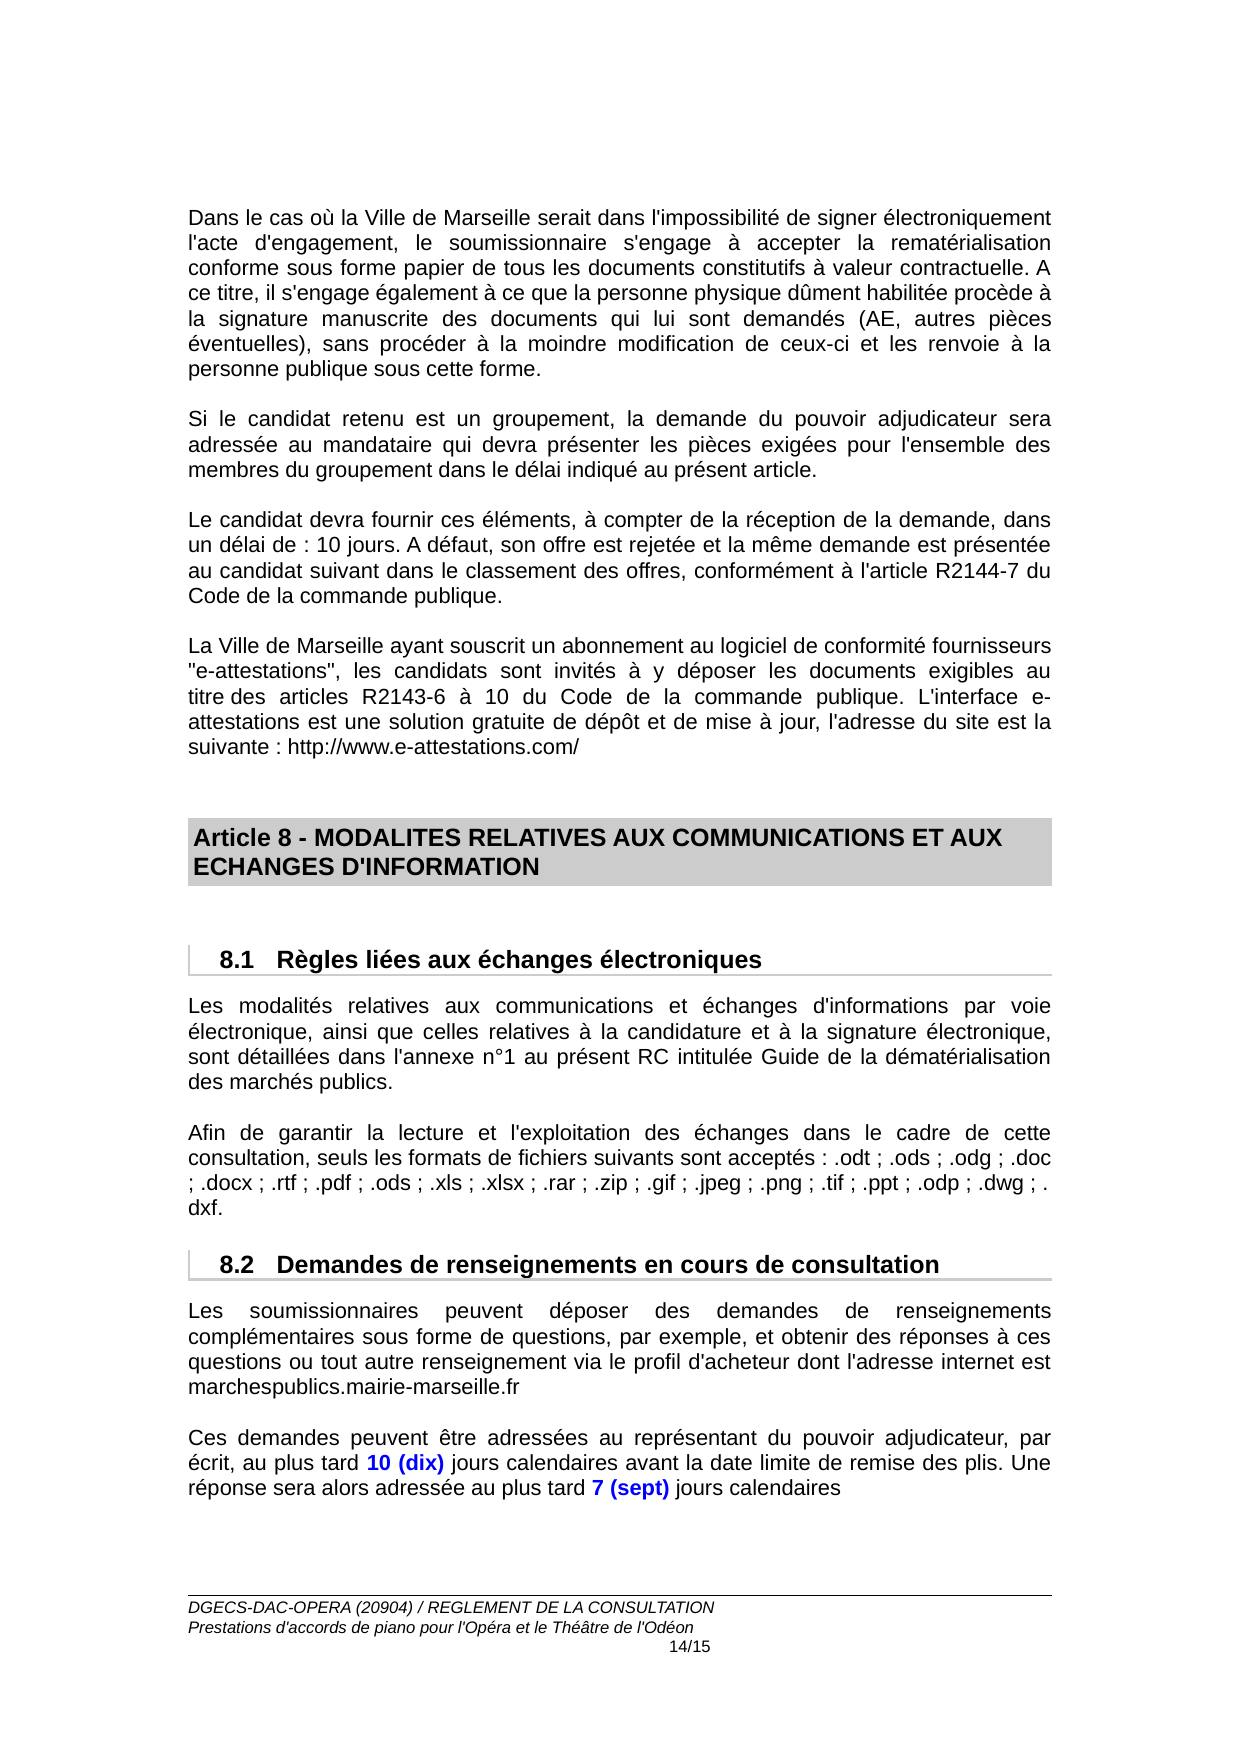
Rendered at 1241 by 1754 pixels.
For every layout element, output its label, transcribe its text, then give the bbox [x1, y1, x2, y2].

text Le candidat devra fournir ces éléments, à compter de la réception de la demande, dans un délai de : 10 jours. A défaut, son offre est rejetée et la même demande est présentée au candidat suivant dans le classement des offres, conformément à l'article R2144-7 du Code de la commande publique. [188, 507, 1052, 608]
text Les modalités relatives aux communications et échanges d'informations par voie électronique, ainsi que celles relatives à la candidature et à la signature électronique, sont détaillées dans l'annexe n°1 au présent RC intitulée Guide de la dématérialisation des marchés publics. [188, 993, 1052, 1094]
text Si le candidat retenu est un groupement, la demande du pouvoir adjudicateur sera adressée au mandataire qui devra présenter les pièces exigées pour l'ensemble des membres du groupement dans le délai indiqué au présent article. [188, 406, 1052, 482]
subtitle MODALITES RELATIVES AUX COMMUNICATIONS ET AUX ECHANGES D'INFORMATION [190, 821, 1050, 884]
subtitle Règles liées aux échanges électroniques [190, 945, 1052, 974]
text Ces demandes peuvent être adressées au représentant du pouvoir adjudicateur, par écrit, au plus tard 10 (dix) jours calendaires avant la date limite de remise des plis. Une réponse sera alors adressée au plus tard 7 (sept) jours calendaires [188, 1424, 1052, 1500]
text La Ville de Marseille ayant souscrit un abonnement au logiciel de conformité fournisseurs "e-attestations", les candidats sont invités à y déposer les documents exigibles au titre des articles R2143-6 à 10 du Code de la commande publique. L'interface e-attestations est une solution gratuite de dépôt et de mise à jour, l'adresse du site est la suivante : http://www.e-attestations.com/ [188, 633, 1052, 759]
text Afin de garantir la lecture et l'exploitation des échanges dans le cadre de cette consultation, seuls les formats de fichiers suivants sont acceptés : .odt ; .ods ; .odg ; .doc ; .docx ; .rtf ; .pdf ; .ods ; .xls ; .xlsx ; .rar ; .zip ; .gif ; .jpeg ; .png ; .tif ; .ppt ; .odp ; .dwg ; .dxf. [188, 1119, 1052, 1220]
text Dans le cas où la Ville de Marseille serait dans l'impossibilité de signer électroniquement l'acte d'engagement, le soumissionnaire s'engage à accepter la rematérialisation conforme sous forme papier de tous les documents constitutifs à valeur contractuelle. A ce titre, il s'engage également à ce que la personne physique dûment habilitée procède à la signature manuscrite des documents qui lui sont demandés (AE, autres pièces éventuelles), sans procéder à la moindre modification de ceux-ci et les renvoie à la personne publique sous cette forme. [188, 204, 1052, 381]
subtitle Demandes de renseignements en cours de consultation [190, 1250, 1052, 1278]
text Les soumissionnaires peuvent déposer des demandes de renseignements complémentaires sous forme de questions, par exemple, et obtenir des réponses à ces questions ou tout autre renseignement via le profil d'acheteur dont l'adresse internet est marchespublics.mairie-marseille.fr [188, 1298, 1052, 1399]
